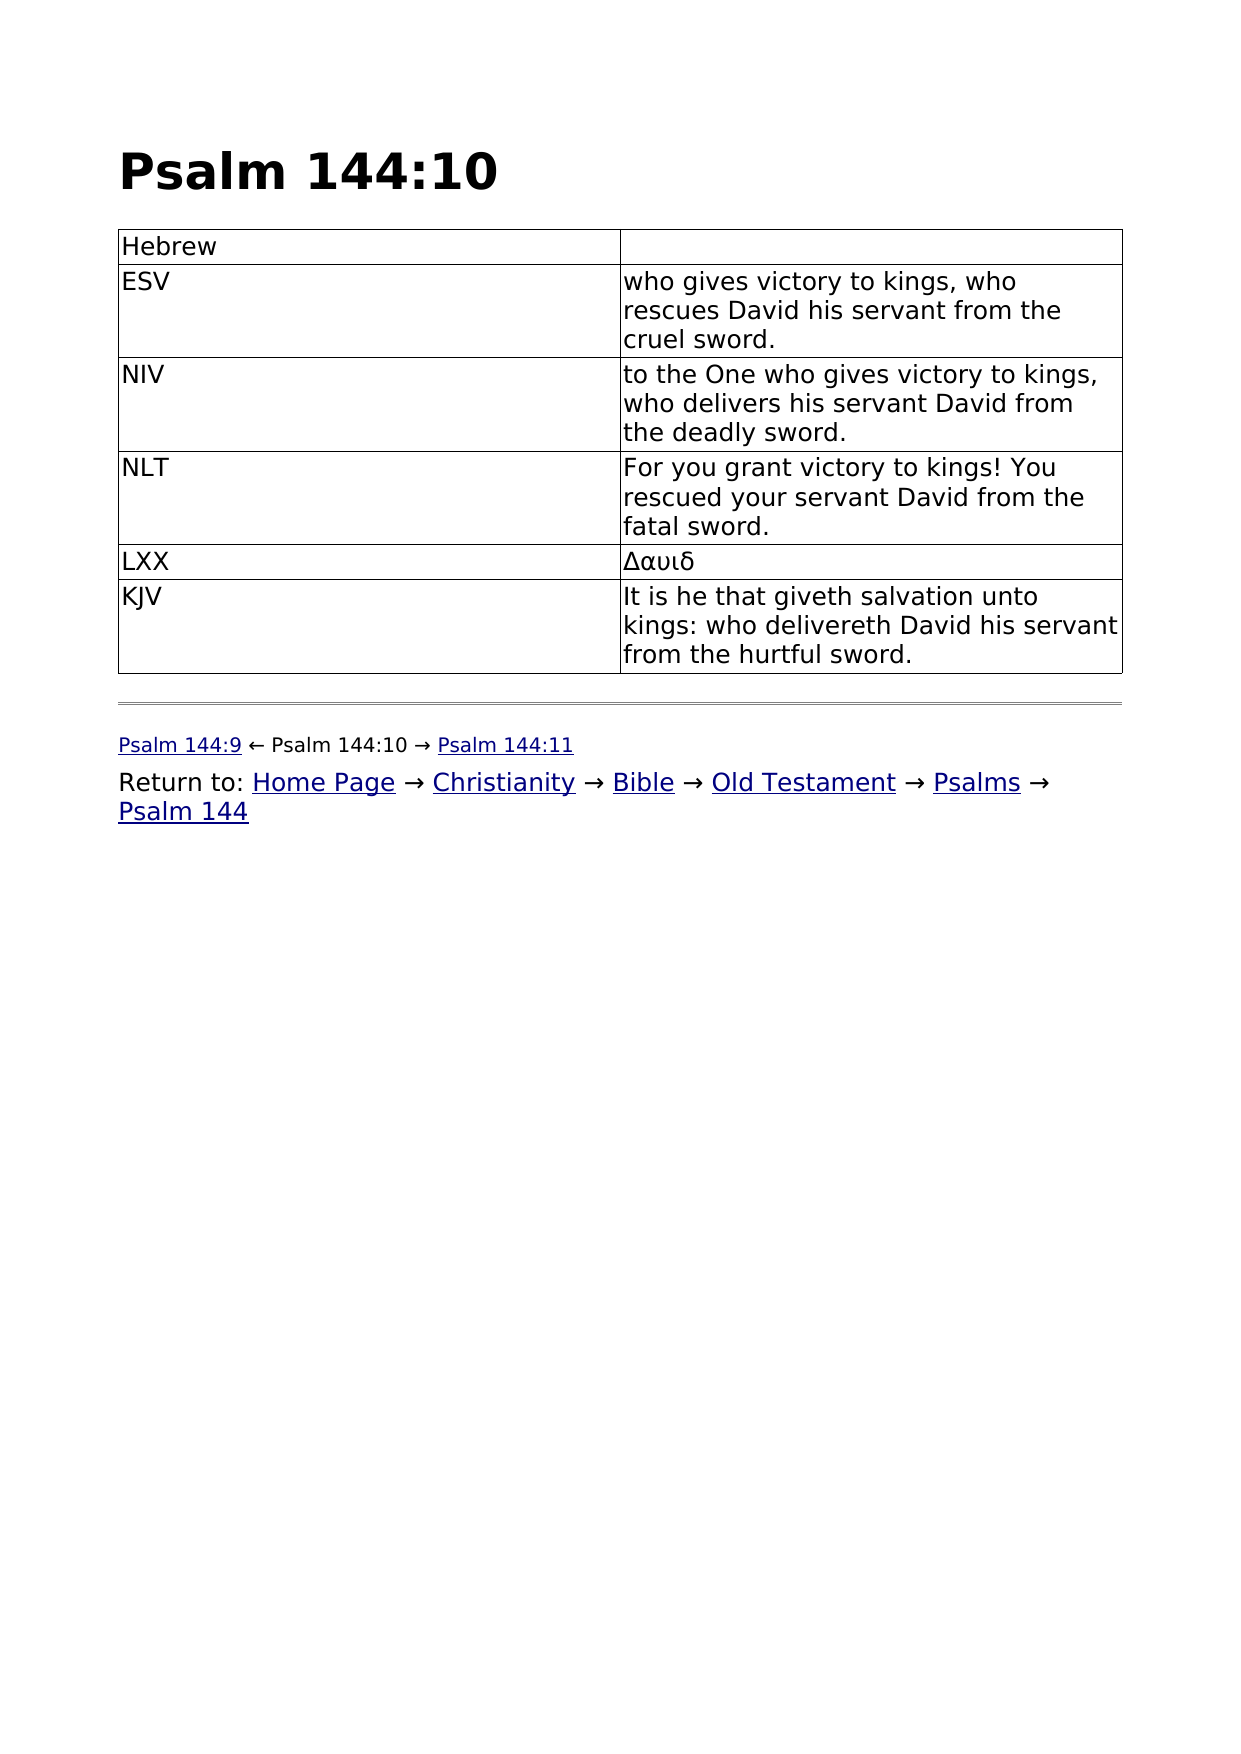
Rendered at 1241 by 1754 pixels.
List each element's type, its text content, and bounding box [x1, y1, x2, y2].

text Psalm 144:9 ← Psalm 144:10 → Psalm 144:11 [118, 734, 1122, 768]
table_cell ESV [119, 265, 620, 357]
table_cell For you grant victory to kings! You rescued your servant David from the fatal sword. [621, 452, 1122, 544]
text Return to: Home Page → Christianity → Bible → Old Testament → Psalms → Psalm 144 [118, 768, 1122, 826]
table_header [621, 230, 1122, 264]
table_cell LXX [119, 545, 620, 579]
table_cell KJV [119, 580, 620, 673]
table_cell Δαυιδ [621, 545, 1122, 579]
table_cell to the One who gives victory to kings, who delivers his servant David from the deadly sword. [621, 358, 1122, 451]
subtitle Psalm 144:10 [118, 143, 1122, 201]
table_cell It is he that giveth salvation unto kings: who delivereth David his servant from the hurtful sword. [621, 580, 1122, 673]
table_header Hebrew [119, 230, 620, 264]
table_cell NIV [119, 358, 620, 451]
table_cell who gives victory to kings, who rescues David his servant from the cruel sword. [621, 265, 1122, 357]
table_cell NLT [119, 452, 620, 544]
